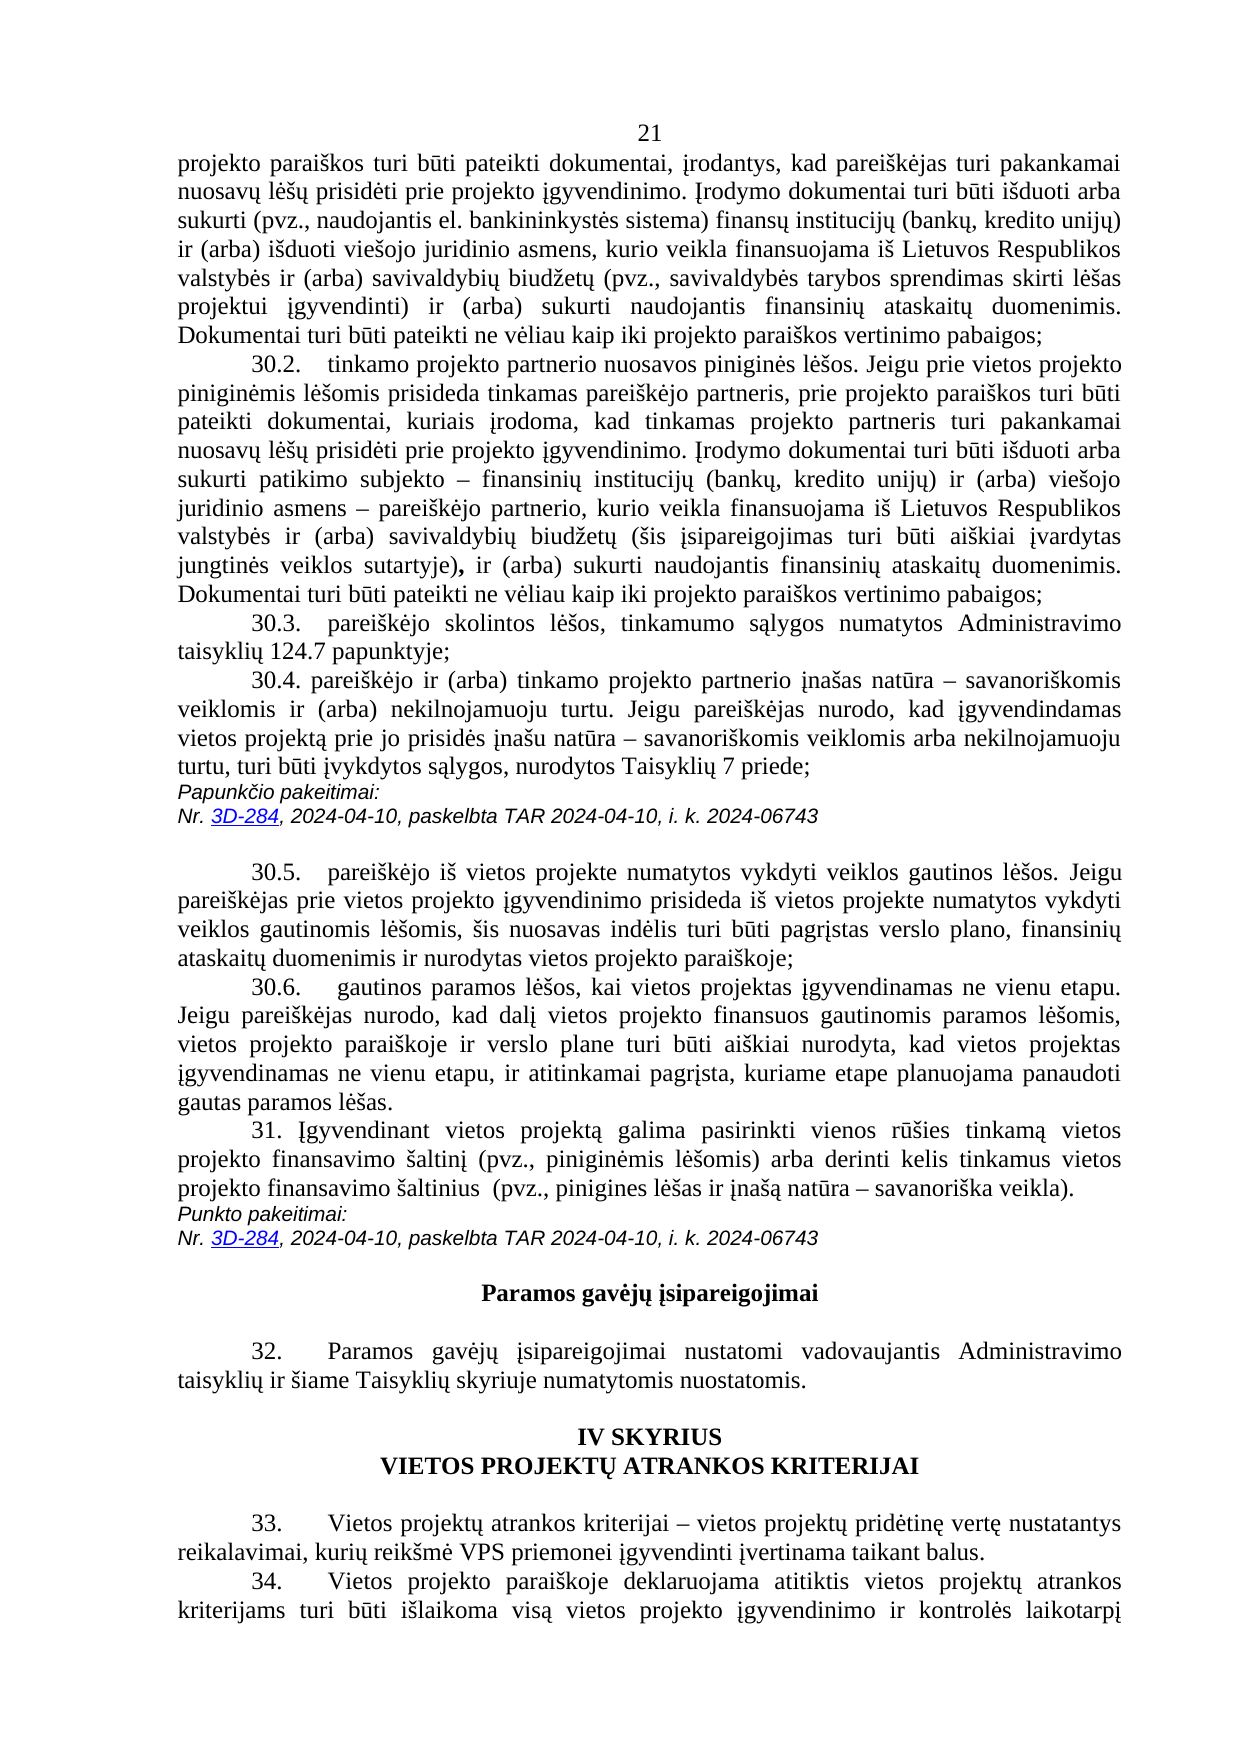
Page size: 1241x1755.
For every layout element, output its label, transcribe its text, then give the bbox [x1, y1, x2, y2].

text 30.4. pareiškėjo ir (arba) tinkamo projekto partnerio įnašas natūra – savanoriškomis veiklomis ir (arba) nekilnojamuoju turtu. Jeigu pareiškėjas nurodo, kad įgyvendindamas vietos projektą prie jo prisidės įnašu natūra – savanoriškomis veiklomis arba nekilnojamuoju turtu, turi būti įvykdytos sąlygos, nurodytos Taisyklių 7 priede; [177, 665, 1122, 780]
text 30.3. pareiškėjo skolintos lėšos, tinkamumo sąlygos numatytos Administravimo taisyklių 124.7 papunktyje; [177, 608, 1122, 665]
text Punkto pakeitimai: [177, 1202, 1122, 1226]
text IV SKYRIUS [177, 1422, 1122, 1451]
text 30.6. gautinos paramos lėšos, kai vietos projektas įgyvendinamas ne vienu etapu. Jeigu pareiškėjas nurodo, kad dalį vietos projekto finansuos gautinomis paramos lėšomis, vietos projekto paraiškoje ir verslo plane turi būti aiškiai nurodyta, kad vietos projektas įgyvendinamas ne vienu etapu, ir atitinkamai pagrįsta, kuriame etape planuojama panaudoti gautas paramos lėšas. [177, 972, 1122, 1116]
text VIETOS PROJEKTŲ ATRANKOS KRITERIJAI [177, 1451, 1122, 1480]
text 32. Paramos gavėjų įsipareigojimai nustatomi vadovaujantis Administravimo taisyklių ir šiame Taisyklių skyriuje numatytomis nuostatomis. [177, 1336, 1122, 1393]
text 30.2. tinkamo projekto partnerio nuosavos piniginės lėšos. Jeigu prie vietos projekto piniginėmis lėšomis prisideda tinkamas pareiškėjo partneris, prie projekto paraiškos turi būti pateikti dokumentai, kuriais įrodoma, kad tinkamas projekto partneris turi pakankamai nuosavų lėšų prisidėti prie projekto įgyvendinimo. Įrodymo dokumentai turi būti išduoti arba sukurti patikimo subjekto – finansinių institucijų (bankų, kredito unijų) ir (arba) viešojo juridinio asmens – pareiškėjo partnerio, kurio veikla finansuojama iš Lietuvos Respublikos valstybės ir (arba) savivaldybių biudžetų (šis įsipareigojimas turi būti aiškiai įvardytas jungtinės veiklos sutartyje), ir (arba) sukurti naudojantis finansinių ataskaitų duomenimis. Dokumentai turi būti pateikti ne vėliau kaip iki projekto paraiškos vertinimo pabaigos; [177, 349, 1122, 608]
text projekto paraiškos turi būti pateikti dokumentai, įrodantys, kad pareiškėjas turi pakankamai nuosavų lėšų prisidėti prie projekto įgyvendinimo. Įrodymo dokumentai turi būti išduoti arba sukurti (pvz., naudojantis el. bankininkystės sistema) finansų institucijų (bankų, kredito unijų) ir (arba) išduoti viešojo juridinio asmens, kurio veikla finansuojama iš Lietuvos Respublikos valstybės ir (arba) savivaldybių biudžetų (pvz., savivaldybės tarybos sprendimas skirti lėšas projektui įgyvendinti) ir (arba) sukurti naudojantis finansinių ataskaitų duomenimis. Dokumentai turi būti pateikti ne vėliau kaip iki projekto paraiškos vertinimo pabaigos; [177, 148, 1122, 349]
text 31. Įgyvendinant vietos projektą galima pasirinkti vienos rūšies tinkamą vietos projekto finansavimo šaltinį (pvz., piniginėmis lėšomis) arba derinti kelis tinkamus vietos projekto finansavimo šaltinius (pvz., pinigines lėšas ir įnašą natūra – savanoriška veikla). [177, 1116, 1122, 1202]
text 34. Vietos projekto paraiškoje deklaruojama atitiktis vietos projektų atrankos kriterijams turi būti išlaikoma visą vietos projekto įgyvendinimo ir kontrolės laikotarpį [177, 1566, 1122, 1623]
text 33. Vietos projektų atrankos kriterijai – vietos projektų pridėtinę vertę nustatantys reikalavimai, kurių reikšmė VPS priemonei įgyvendinti įvertinama taikant balus. [177, 1508, 1122, 1566]
text Nr. 3D-284, 2024-04-10, paskelbta TAR 2024-04-10, i. k. 2024-06743 [177, 1226, 1122, 1250]
text Paramos gavėjų įsipareigojimai [177, 1278, 1122, 1307]
text 30.5. pareiškėjo iš vietos projekte numatytos vykdyti veiklos gautinos lėšos. Jeigu pareiškėjas prie vietos projekto įgyvendinimo prisideda iš vietos projekte numatytos vykdyti veiklos gautinomis lėšomis, šis nuosavas indėlis turi būti pagrįstas verslo plano, finansinių ataskaitų duomenimis ir nurodytas vietos projekto paraiškoje; [177, 857, 1122, 972]
text Papunkčio pakeitimai: [177, 780, 1122, 804]
text Nr. 3D-284, 2024-04-10, paskelbta TAR 2024-04-10, i. k. 2024-06743 [177, 804, 1122, 828]
